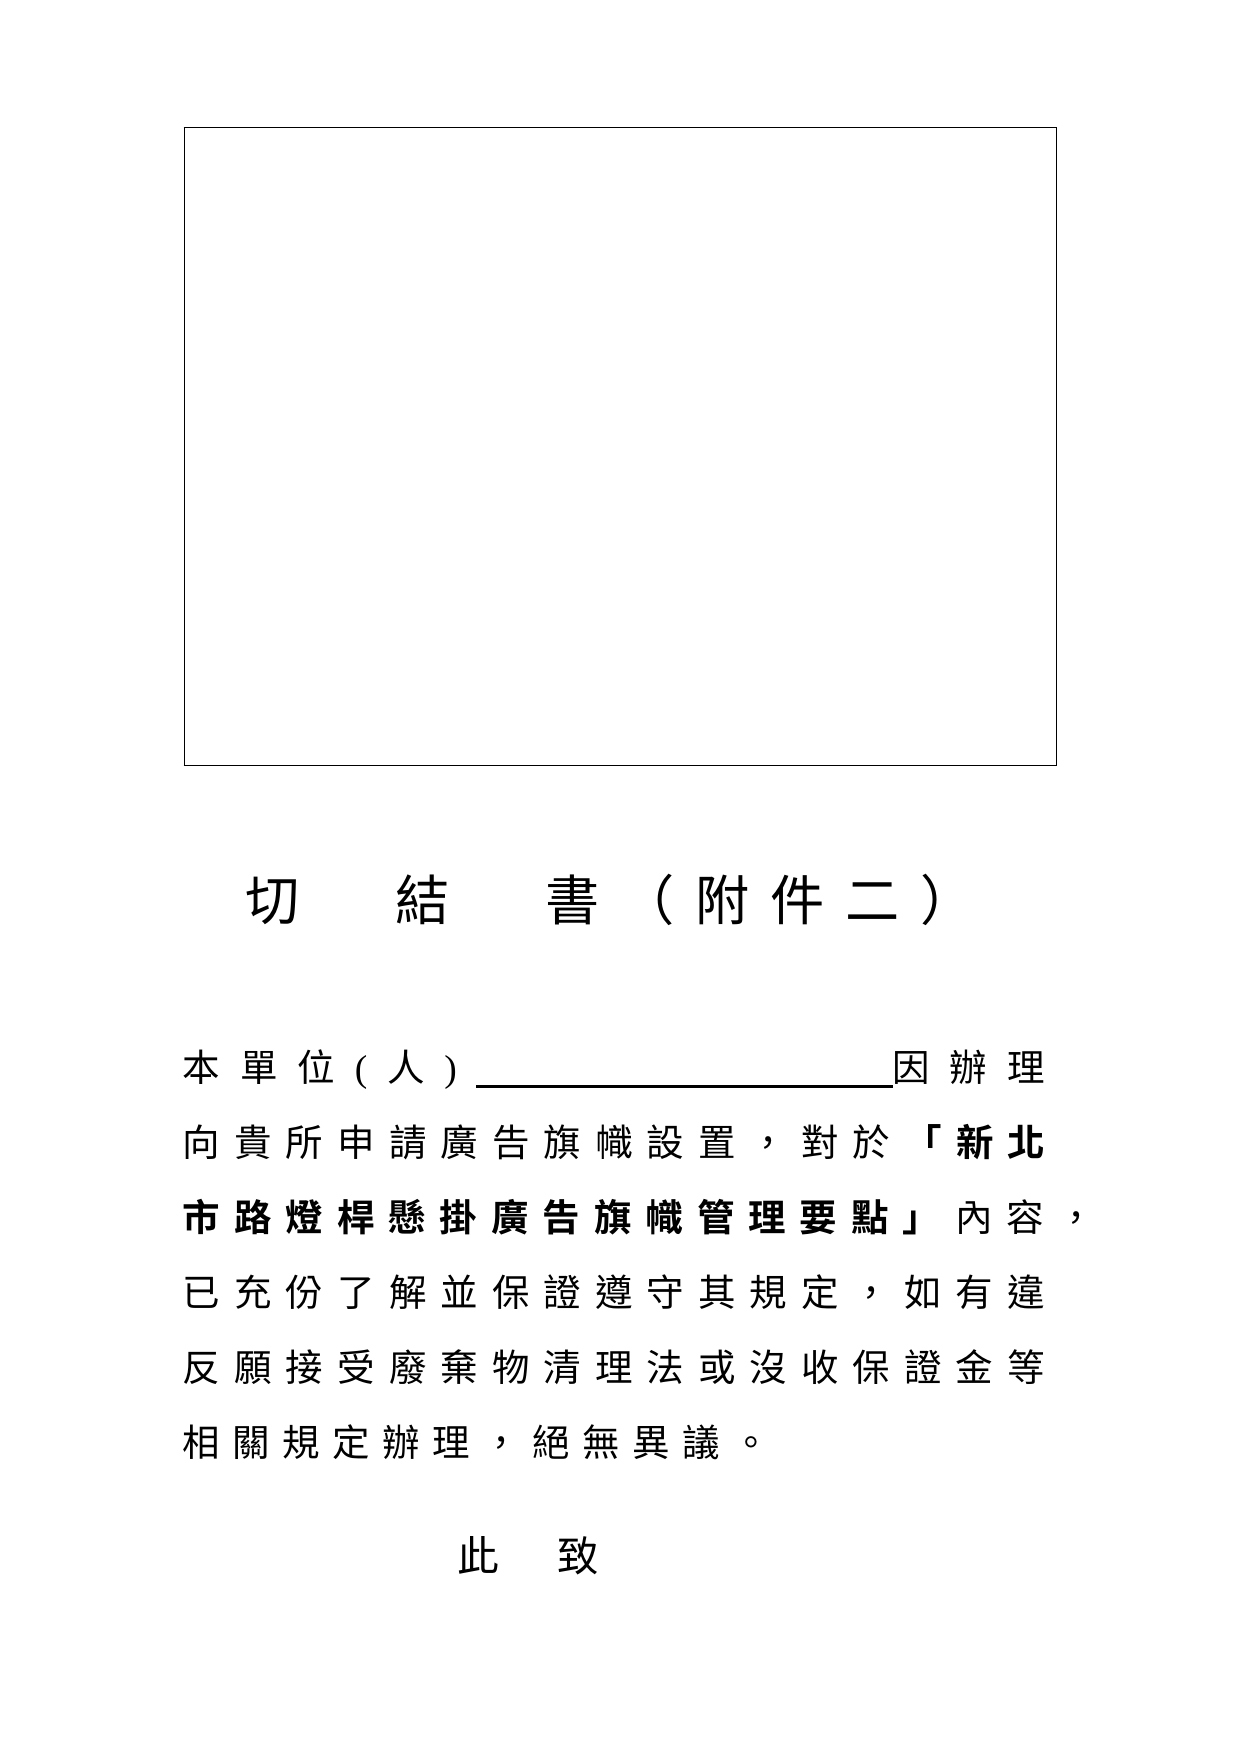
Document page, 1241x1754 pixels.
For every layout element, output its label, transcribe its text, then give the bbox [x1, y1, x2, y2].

table_cell [185, 128, 1056, 764]
text 本單位(人) 因辦理 向貴所申請廣告旗幟設置，對於「新北市路燈桿懸掛廣告旗幟管理要點」內容，已充份了解並保證遵守其規定，如有違反願接受廢棄物清理法或沒收保證金等相關規定辦理，絕無異議。 [183, 1028, 1058, 1478]
text 此 致 [164, 1516, 1130, 1591]
text 切 結 書（附件二） [183, 841, 1058, 953]
